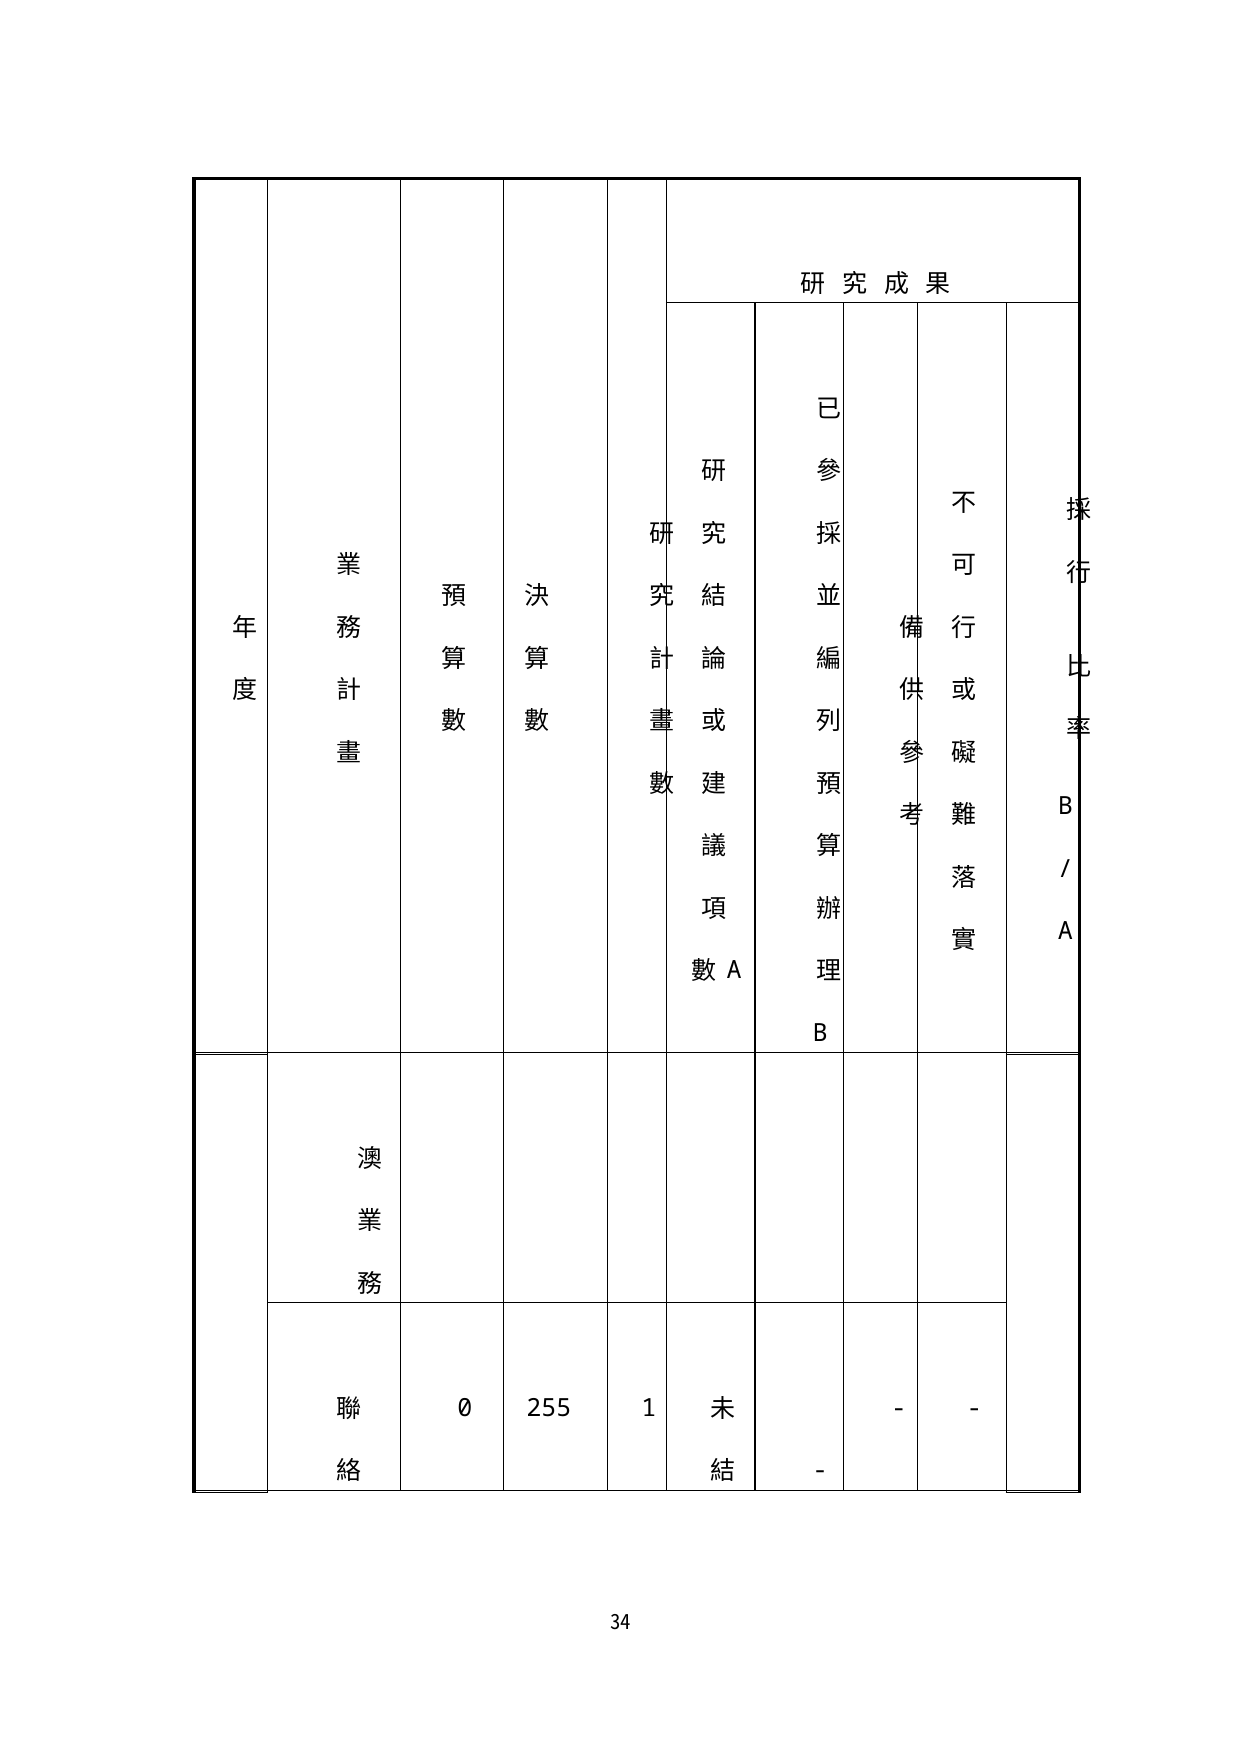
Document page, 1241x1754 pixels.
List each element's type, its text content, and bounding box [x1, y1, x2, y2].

table_cell 不可行或礙難落實 [918, 303, 1006, 1052]
table_cell 107 [196, 1055, 267, 1490]
table_header 決算數 [504, 180, 607, 1052]
table_cell 採行 比率 B/A [1007, 303, 1078, 1052]
table_header 預算數 [401, 180, 503, 1052]
table_cell 255 [504, 1303, 607, 1490]
table_cell [667, 1053, 754, 1302]
table_cell 0 [401, 1303, 503, 1490]
table_cell [1007, 1055, 1078, 1490]
table_cell 已參採並編列預算辦理B [756, 303, 843, 1052]
table_cell [918, 1053, 1006, 1302]
table_cell - [756, 1303, 843, 1490]
table_cell 聯絡 [268, 1303, 400, 1490]
table_cell [844, 1053, 917, 1302]
table_cell 澳業務 [268, 1053, 400, 1302]
table_header 業務計畫 [268, 180, 400, 1052]
table_cell [504, 1053, 607, 1302]
table_cell 未結 [667, 1303, 754, 1490]
table_cell 1 [608, 1303, 666, 1490]
table_cell - [918, 1303, 1006, 1490]
table_cell 研究結論或建議項數A [667, 303, 754, 1052]
table_cell [608, 1053, 666, 1302]
table_cell [756, 1053, 843, 1302]
table_cell [401, 1053, 503, 1302]
table_cell 備供參考 [844, 303, 917, 1052]
table_header 研究成果 [667, 180, 1078, 302]
table_header 年度 [196, 180, 267, 1052]
table_header 研究計畫數 [608, 180, 666, 1052]
table_cell - [844, 1303, 917, 1490]
